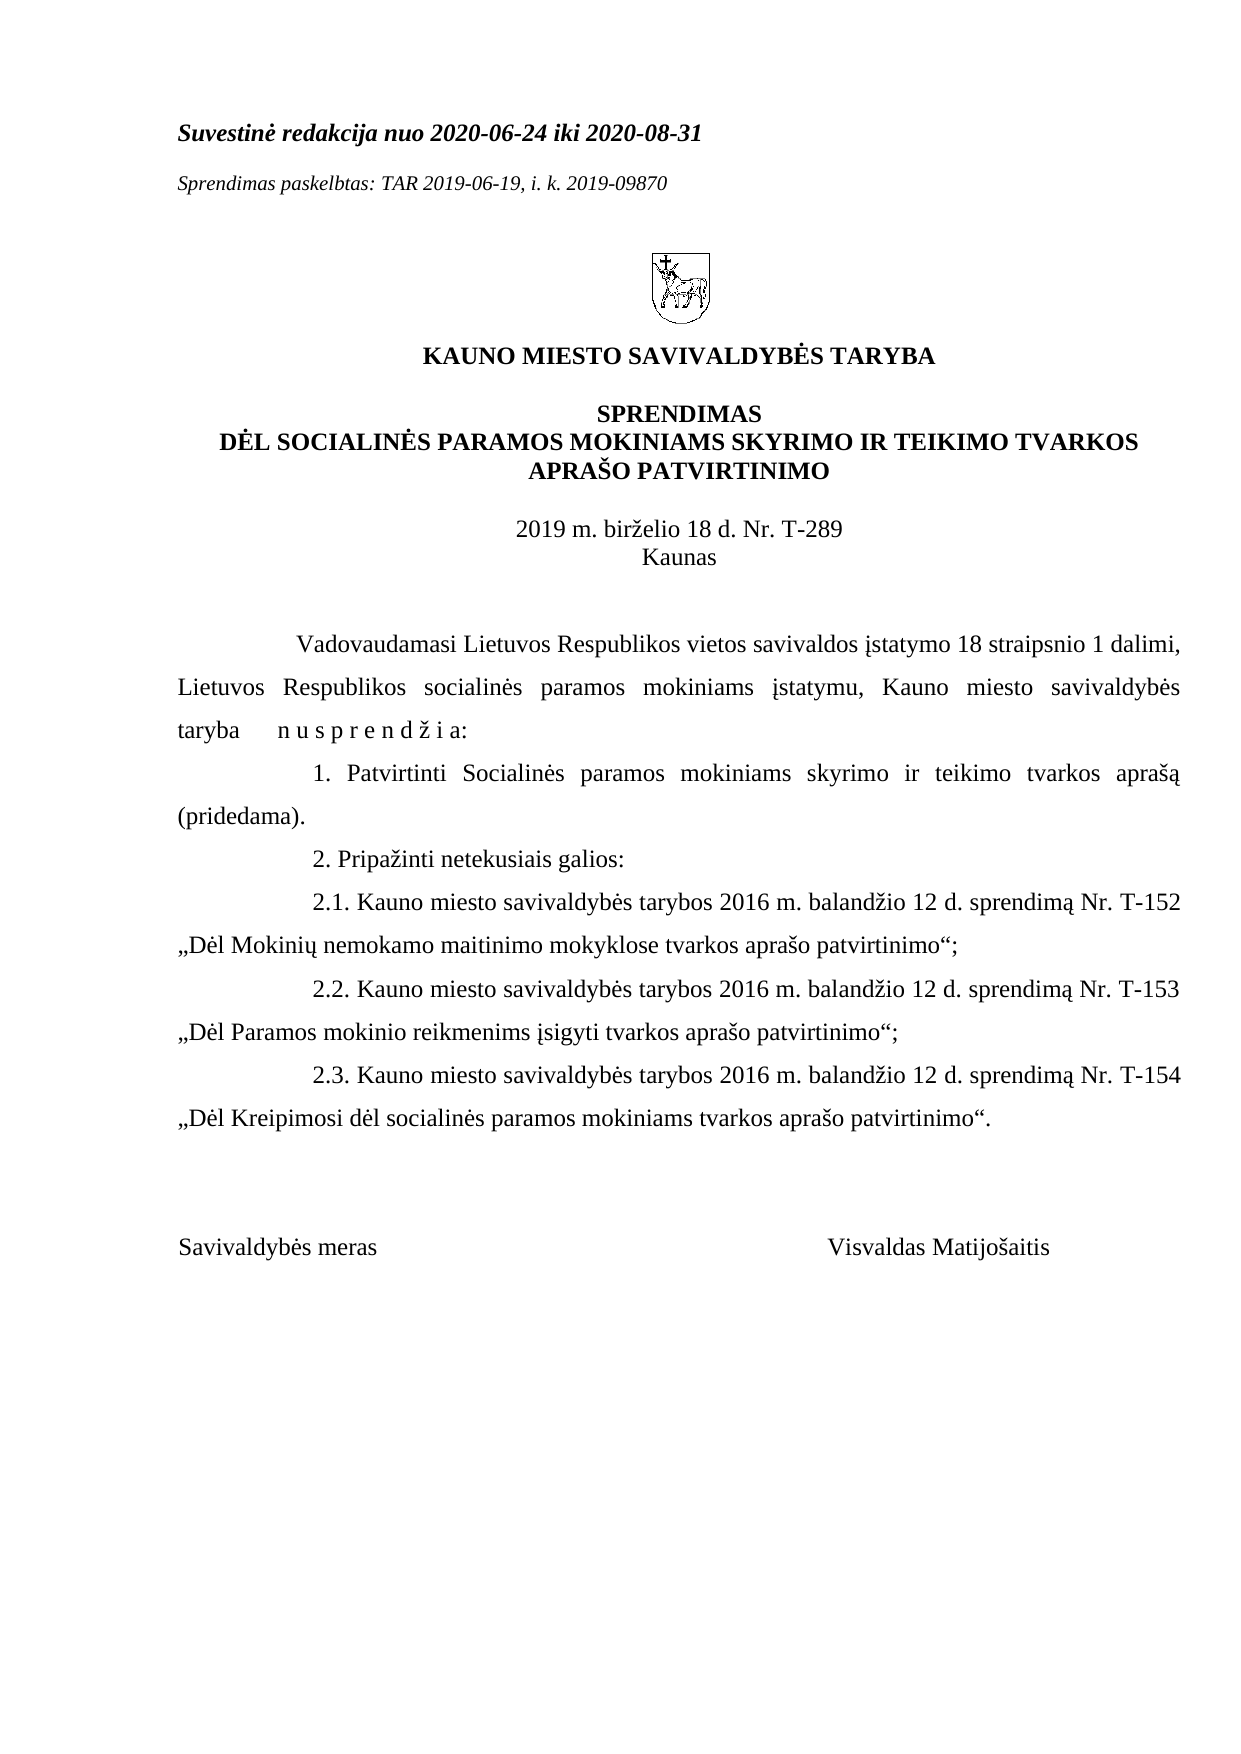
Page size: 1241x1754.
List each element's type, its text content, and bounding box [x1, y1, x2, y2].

text 2. Pripažinti netekusiais galios: [177, 844, 1181, 873]
text Suvestinė redakcija nuo 2020-06-24 iki 2020-08-31 [177, 118, 1181, 147]
text 2.2. Kauno miesto savivaldybės tarybos 2016 m. balandžio 12 d. sprendimą Nr. T-153 „Dėl Paramos mokinio reikmenims įsigyti tvarkos aprašo patvirtinimo“; [177, 974, 1181, 1046]
text SPRENDIMAS [177, 399, 1181, 427]
text 2.1. Kauno miesto savivaldybės tarybos 2016 m. balandžio 12 d. sprendimą Nr. T-152 „Dėl Mokinių nemokamo maitinimo mokyklose tvarkos aprašo patvirtinimo“; [177, 887, 1181, 959]
text 1. Patvirtinti Socialinės paramos mokiniams skyrimo ir teikimo tvarkos aprašą (pridedama). [177, 758, 1181, 830]
text DĖL SOCIALINĖS PARAMOS MOKINIAMS SKYRIMO IR TEIKIMO TVARKOS APRAŠO PATVIRTINIMO [177, 427, 1181, 485]
text Sprendimas paskelbtas: TAR 2019-06-19, i. k. 2019-09870 [177, 171, 1181, 195]
text Vadovaudamasi Lietuvos Respublikos vietos savivaldos įstatymo 18 straipsnio 1 dalimi, Lietuvos Respublikos socialinės paramos mokiniams įstatymu, Kauno miesto savivaldybės taryba n u s p r e n d ž i a: [177, 629, 1181, 744]
text Kaunas [177, 542, 1181, 571]
text KAUNO MIESTO SAVIVALDYBĖS TARYBA [177, 341, 1181, 370]
text Savivaldybės meras Visvaldas Matijošaitis [178, 1232, 1181, 1261]
text 2.3. Kauno miesto savivaldybės tarybos 2016 m. balandžio 12 d. sprendimą Nr. T-154 „Dėl Kreipimosi dėl socialinės paramos mokiniams tvarkos aprašo patvirtinimo“. [177, 1060, 1181, 1132]
text 2019 m. birželio 18 d. Nr. T-289 [177, 514, 1181, 542]
